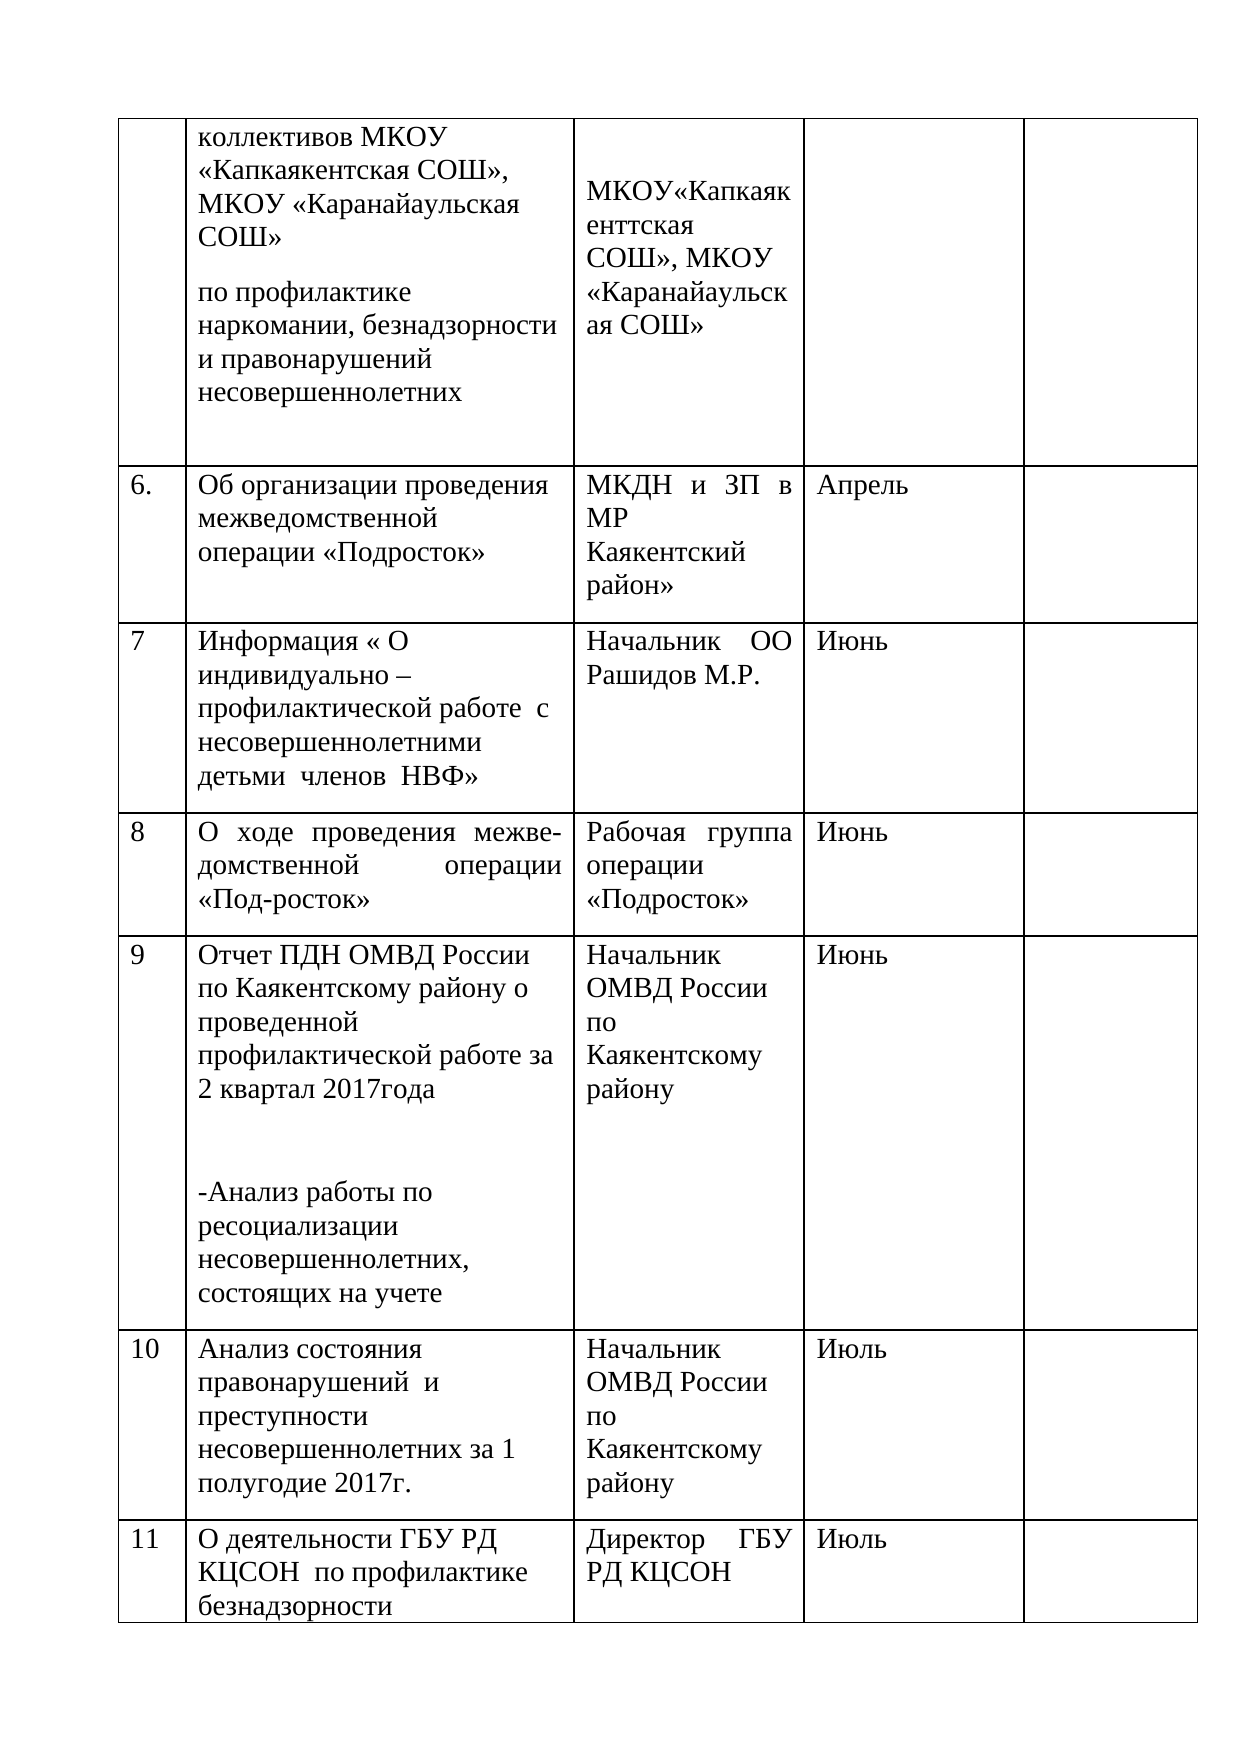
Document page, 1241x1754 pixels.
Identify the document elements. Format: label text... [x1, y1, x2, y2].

table_cell МКОУ«Капкаякенттская СОШ», МКОУ «Каранайаульская СОШ» [575, 119, 803, 465]
table_cell 11 [119, 1521, 185, 1622]
table_cell [1025, 119, 1197, 465]
table_cell [1025, 814, 1197, 935]
table_cell Рабочая группа операции «Подросток» [575, 814, 803, 935]
table_cell [1025, 1521, 1197, 1622]
table_cell Апрель [805, 467, 1023, 622]
table_cell [1025, 467, 1197, 622]
table_cell 7 [119, 624, 185, 812]
table_cell Июнь [805, 814, 1023, 935]
table_cell Начальник ОМВД России по Каякентскому району [575, 1331, 803, 1519]
table_cell Об организации проведения межведомственной операции «Подросток» [187, 467, 573, 622]
table_cell [119, 119, 185, 465]
table_cell [1025, 1331, 1197, 1519]
table_cell Начальник ОО Рашидов М.Р. [575, 624, 803, 812]
table_cell [805, 119, 1023, 465]
table_cell 9 [119, 937, 185, 1329]
table_cell Директор ГБУ РД КЦСОН [575, 1521, 803, 1622]
table_cell Июнь [805, 937, 1023, 1329]
table_cell Анализ состояния правонарушений и преступности несовершеннолетних за 1 полугодие 2017г. [187, 1331, 573, 1519]
table_cell коллективов МКОУ «Капкаякентская СОШ», МКОУ «Каранайаульская СОШ» по профилактике наркомании, безнадзорности и правонарушений несовершеннолетних [187, 119, 573, 465]
table_cell Июль [805, 1521, 1023, 1622]
table_cell 6. [119, 467, 185, 622]
table_cell Начальник ОМВД России по Каякентскому району [575, 937, 803, 1329]
table_cell 10 [119, 1331, 185, 1519]
table_cell 8 [119, 814, 185, 935]
table_cell Июнь [805, 624, 1023, 812]
table_cell Информация « О индивидуально – профилактической работе с несовершеннолетними детьми членов НВФ» [187, 624, 573, 812]
table_cell [1025, 937, 1197, 1329]
table_cell Отчет ПДН ОМВД России по Каякентскому району о проведенной профилактической работе за 2 квартал 2017года -Анализ работы по ресоциализации несовершеннолетних, состоящих на учете [187, 937, 573, 1329]
table_cell МКДН и ЗП в МР Каякентский район» [575, 467, 803, 622]
table_cell О деятельности ГБУ РД КЦСОН по профилактике безнадзорности [187, 1521, 573, 1622]
table_cell О ходе проведения межве-домственной операции «Под-росток» [187, 814, 573, 935]
table_cell Июль [805, 1331, 1023, 1519]
table_cell [1025, 624, 1197, 812]
